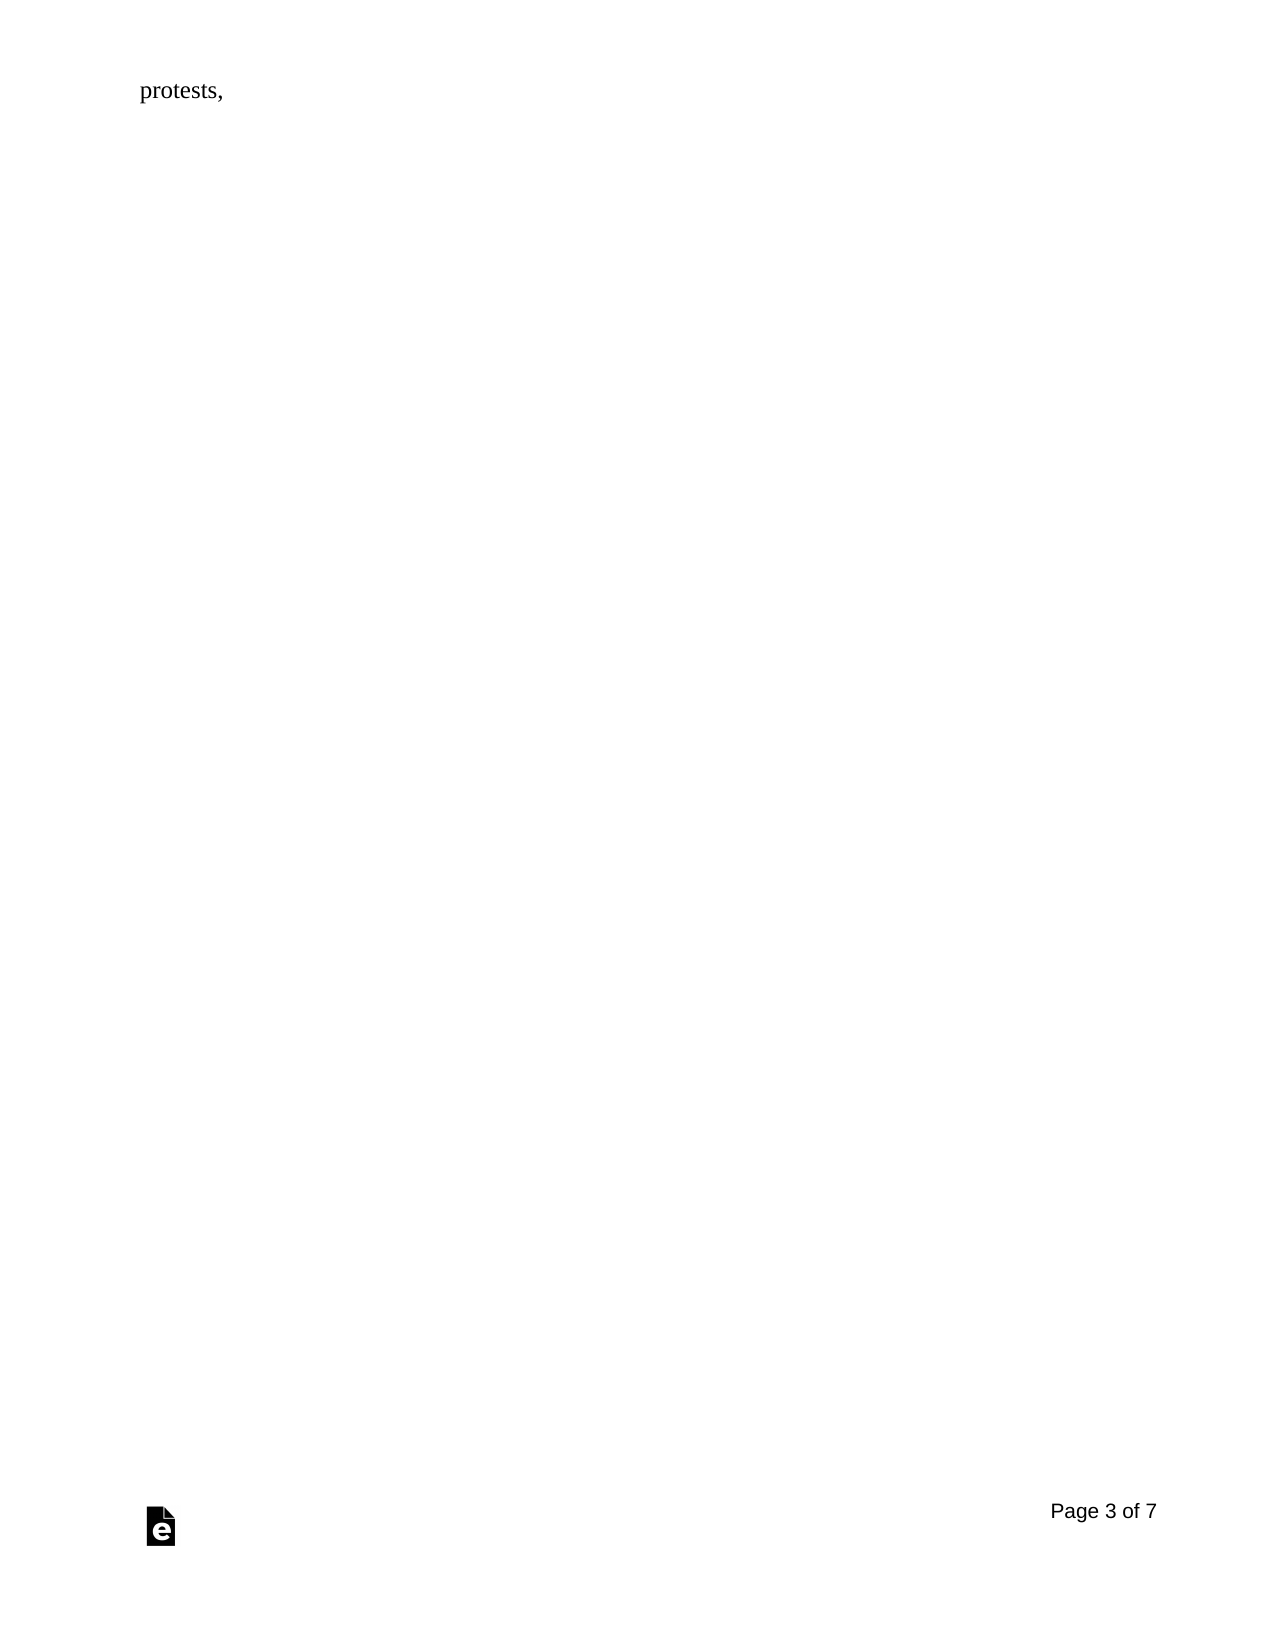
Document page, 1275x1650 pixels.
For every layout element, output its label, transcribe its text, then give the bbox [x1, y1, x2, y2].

list protests, [139, 75, 1125, 104]
